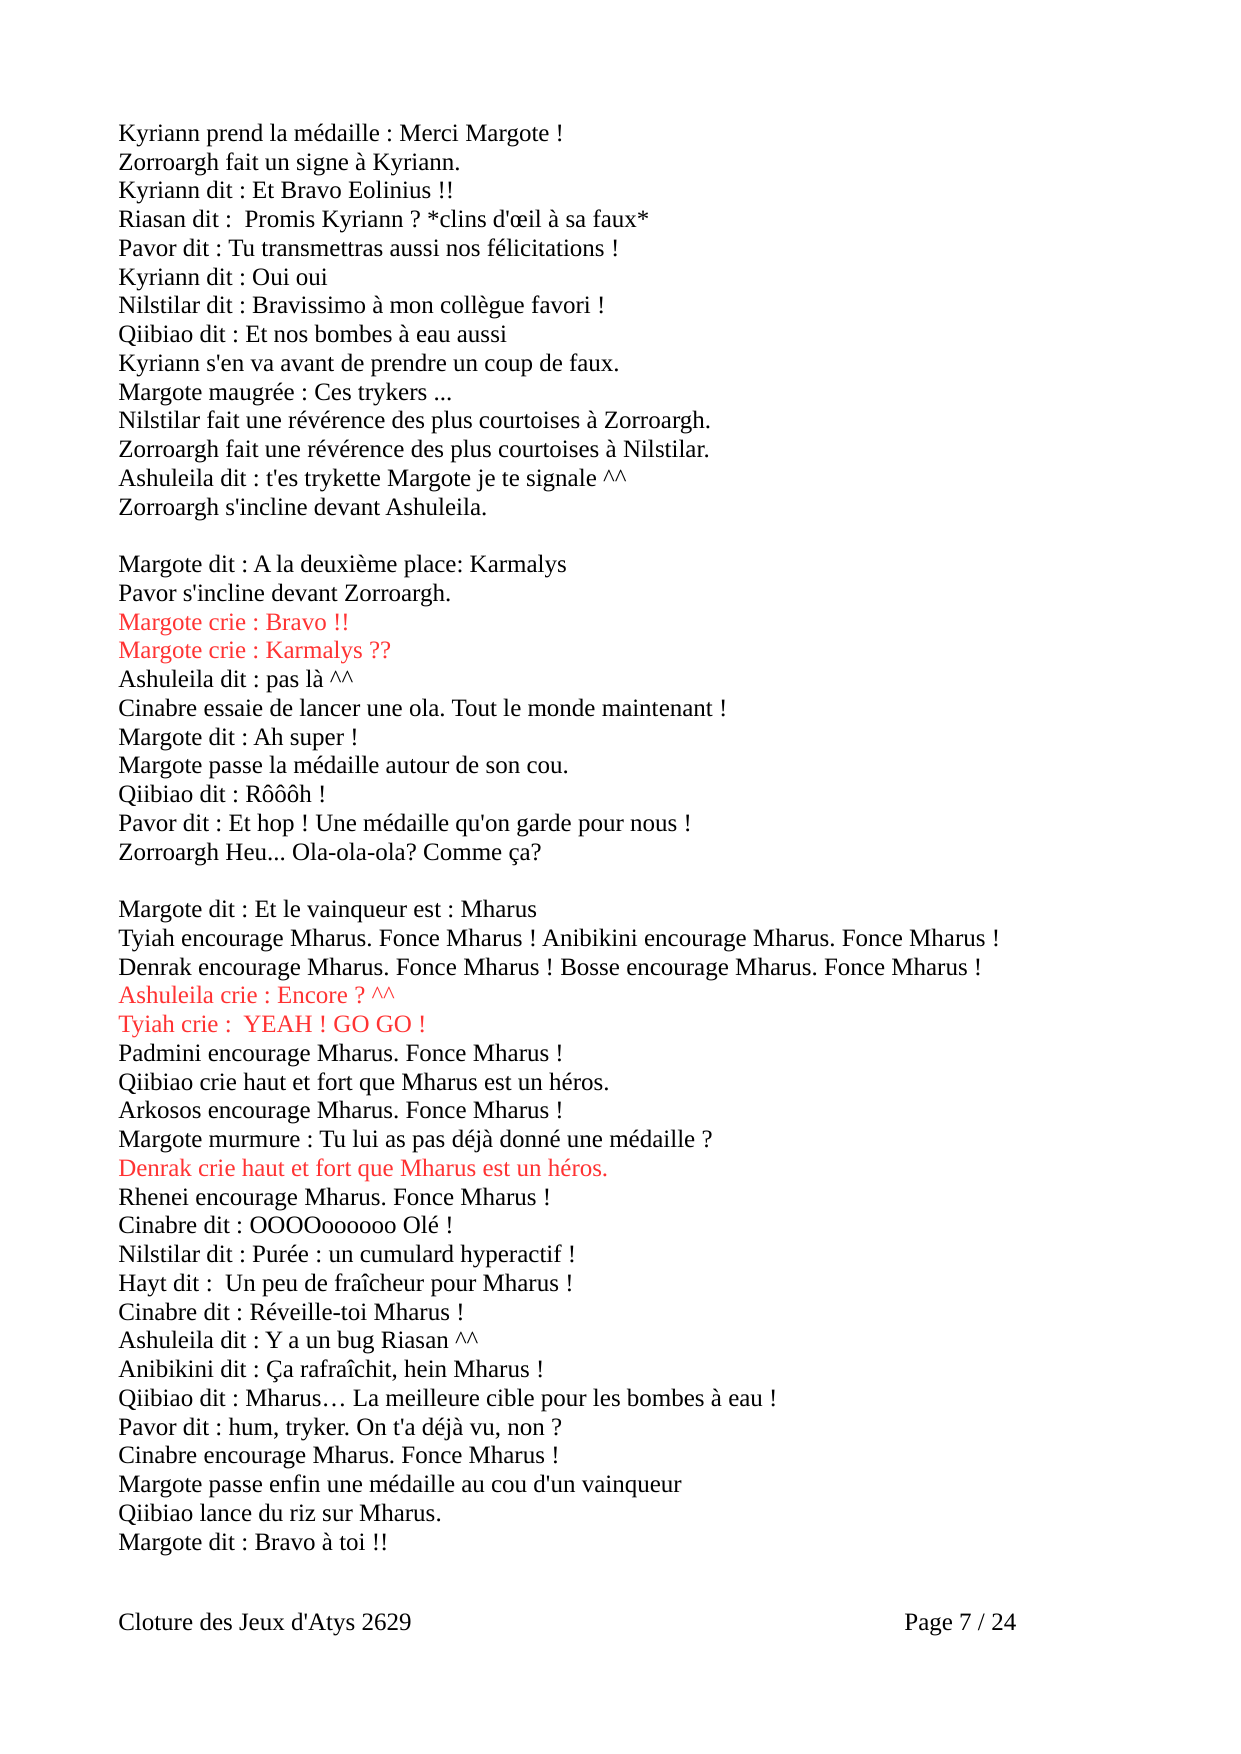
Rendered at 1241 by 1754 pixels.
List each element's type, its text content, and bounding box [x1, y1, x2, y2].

text Nilstilar dit : Purée : un cumulard hyperactif ! [118, 1239, 1122, 1268]
text Zorroargh fait une révérence des plus courtoises à Nilstilar. [118, 434, 1122, 463]
text Ashuleila crie : Encore ? ^^ [118, 981, 1122, 1009]
text Pavor s'incline devant Zorroargh. [118, 578, 1122, 607]
text Kyriann prend la médaille : Merci Margote ! [118, 118, 1122, 147]
text Margote dit : Et le vainqueur est : Mharus [118, 894, 1122, 923]
text Margote dit : Bravo à toi !! [118, 1527, 1122, 1556]
text Tyiah crie : YEAH ! GO GO ! [118, 1009, 1122, 1038]
text Cinabre dit : Réveille-toi Mharus ! [118, 1297, 1122, 1326]
text Zorroargh fait un signe à Kyriann. [118, 147, 1122, 176]
text Denrak encourage Mharus. Fonce Mharus ! Bosse encourage Mharus. Fonce Mharus ! [118, 952, 1122, 981]
text Pavor dit : Et hop ! Une médaille qu'on garde pour nous ! [118, 808, 1122, 837]
text Ashuleila dit : pas là ^^ [118, 664, 1122, 693]
text Zorroargh s'incline devant Ashuleila. [118, 492, 1122, 521]
text Qiibiao crie haut et fort que Mharus est un héros. [118, 1067, 1122, 1096]
text Margote passe la médaille autour de son cou. [118, 751, 1122, 779]
text Margote maugrée : Ces trykers ... [118, 377, 1122, 406]
text Kyriann dit : Oui oui [118, 262, 1122, 291]
text Pavor dit : Tu transmettras aussi nos félicitations ! [118, 233, 1122, 262]
text Kyriann s'en va avant de prendre un coup de faux. [118, 348, 1122, 377]
text Qiibiao dit : Rôôôh ! [118, 779, 1122, 808]
text Arkosos encourage Mharus. Fonce Mharus ! [118, 1096, 1122, 1124]
text Cinabre essaie de lancer une ola. Tout le monde maintenant ! [118, 693, 1122, 722]
text Ashuleila dit : t'es trykette Margote je te signale ^^ [118, 463, 1122, 492]
text Cinabre dit : OOOOoooooo Olé ! [118, 1211, 1122, 1239]
text Pavor dit : hum, tryker. On t'a déjà vu, non ? [118, 1412, 1122, 1441]
text Denrak crie haut et fort que Mharus est un héros. [118, 1153, 1122, 1182]
text Margote dit : A la deuxième place: Karmalys [118, 549, 1122, 578]
text Rhenei encourage Mharus. Fonce Mharus ! [118, 1182, 1122, 1211]
text Margote crie : Karmalys ?? [118, 636, 1122, 664]
text Margote murmure : Tu lui as pas déjà donné une médaille ? [118, 1124, 1122, 1153]
text Nilstilar fait une révérence des plus courtoises à Zorroargh. [118, 406, 1122, 434]
text Tyiah encourage Mharus. Fonce Mharus ! Anibikini encourage Mharus. Fonce Mharus ! [118, 923, 1122, 952]
text Ashuleila dit : Y a un bug Riasan ^^ [118, 1326, 1122, 1354]
text Cinabre encourage Mharus. Fonce Mharus ! [118, 1441, 1122, 1469]
text Riasan dit : Promis Kyriann ? *clins d'œil à sa faux* [118, 204, 1122, 233]
text Kyriann dit : Et Bravo Eolinius !! [118, 176, 1122, 204]
text Nilstilar dit : Bravissimo à mon collègue favori ! [118, 291, 1122, 319]
text Margote dit : Ah super ! [118, 722, 1122, 751]
text Margote crie : Bravo !! [118, 607, 1122, 636]
text Qiibiao dit : Et nos bombes à eau aussi [118, 319, 1122, 348]
text Hayt dit : Un peu de fraîcheur pour Mharus ! [118, 1268, 1122, 1297]
text Qiibiao lance du riz sur Mharus. [118, 1498, 1122, 1527]
text Qiibiao dit : Mharus… La meilleure cible pour les bombes à eau ! [118, 1383, 1122, 1412]
text Anibikini dit : Ça rafraîchit, hein Mharus ! [118, 1354, 1122, 1383]
text Zorroargh Heu... Ola-ola-ola? Comme ça? [118, 837, 1122, 866]
text Padmini encourage Mharus. Fonce Mharus ! [118, 1038, 1122, 1067]
text Margote passe enfin une médaille au cou d'un vainqueur [118, 1469, 1122, 1498]
